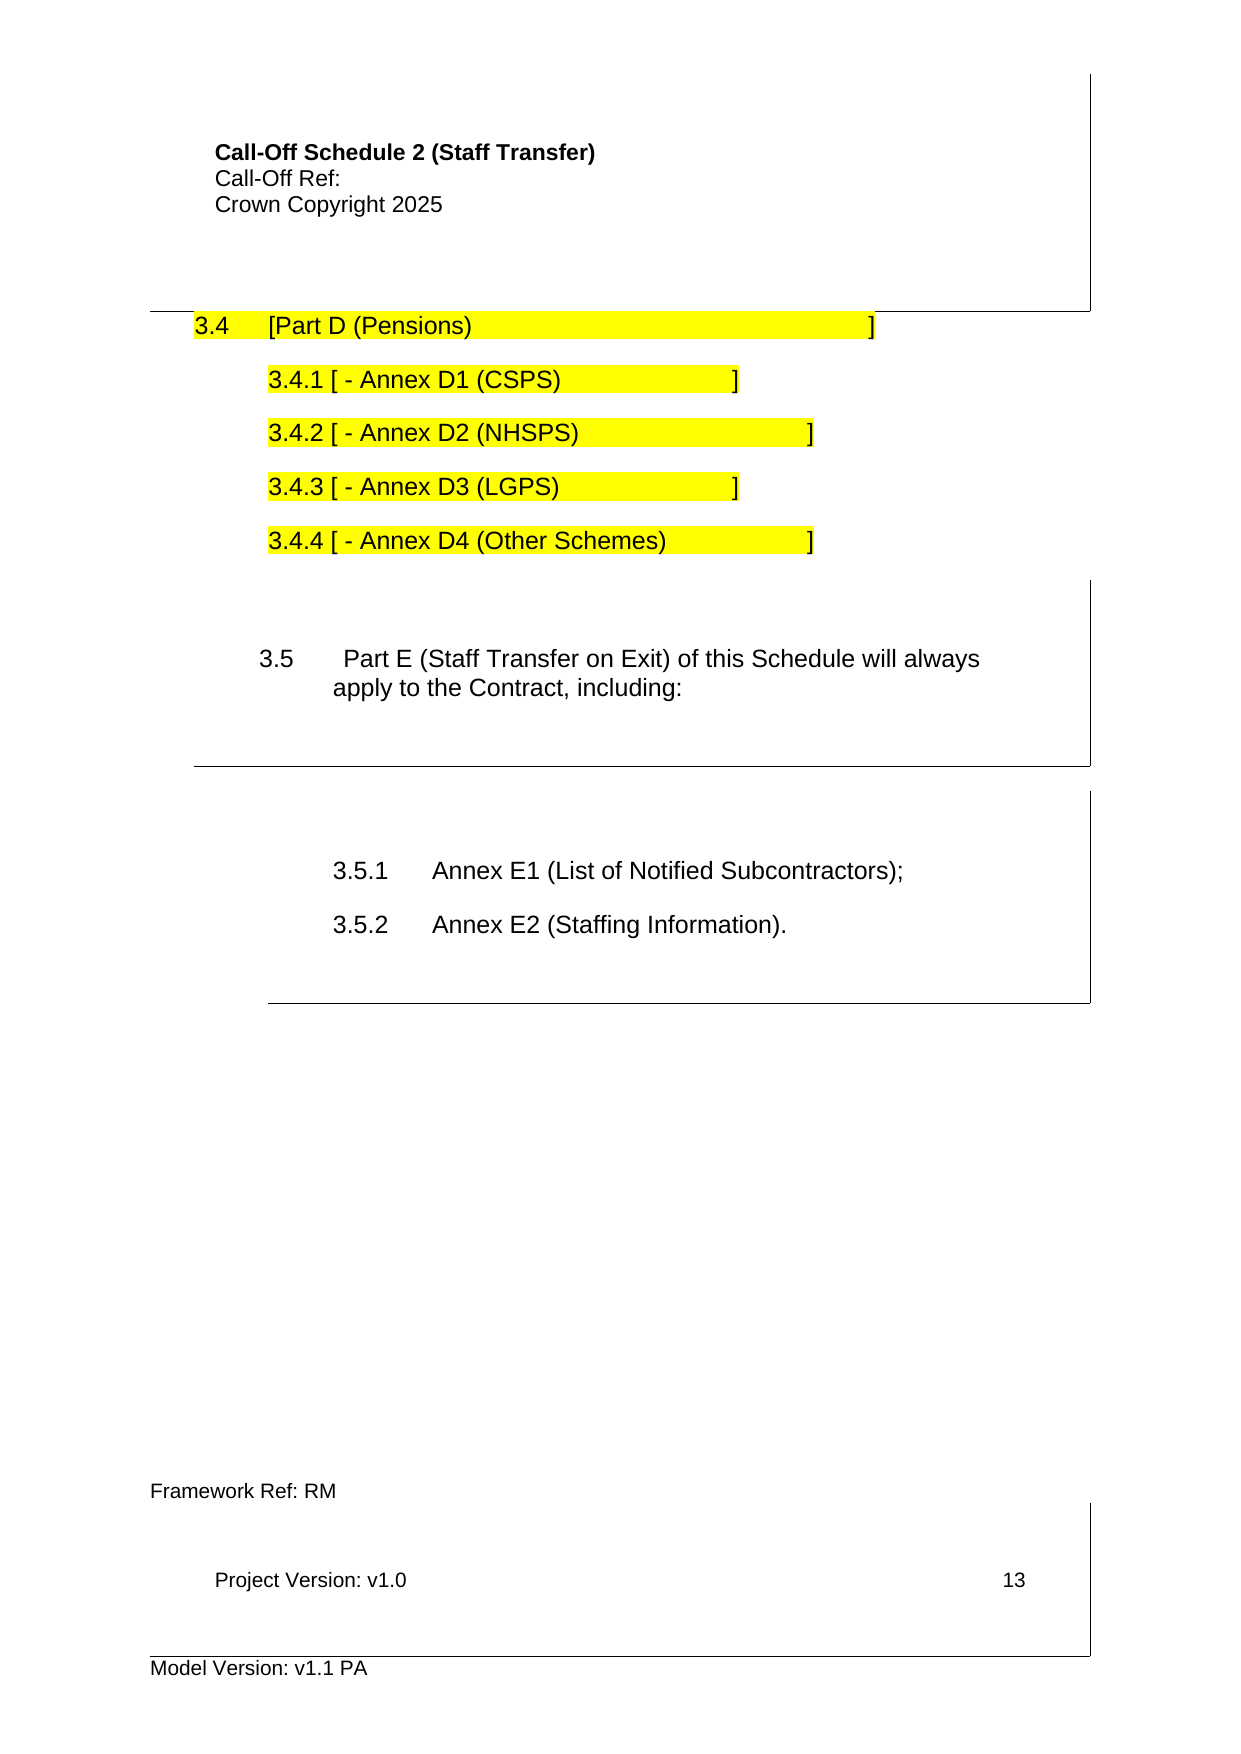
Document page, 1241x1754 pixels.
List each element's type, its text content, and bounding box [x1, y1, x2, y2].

text 3.4.4 [ - Annex D4 (Other Schemes) ] [268, 526, 1090, 554]
text 3.4.1 [ - Annex D1 (CSPS) ] [268, 364, 1090, 393]
text 3.4.3 [ - Annex D3 (LGPS) ] [268, 472, 1090, 501]
list Part E (Staff Transfer on Exit) of this Schedule will always apply to the Contract, including: [194, 579, 1090, 766]
list Annex E1 (List of Notified Subcontractors); [268, 791, 1090, 845]
list Annex E2 (Staffing Information). [268, 845, 1090, 1003]
text 3.4.2 [ - Annex D2 (NHSPS) ] [268, 418, 1090, 447]
text 3.4 [Part D (Pensions) ] [194, 311, 1090, 339]
